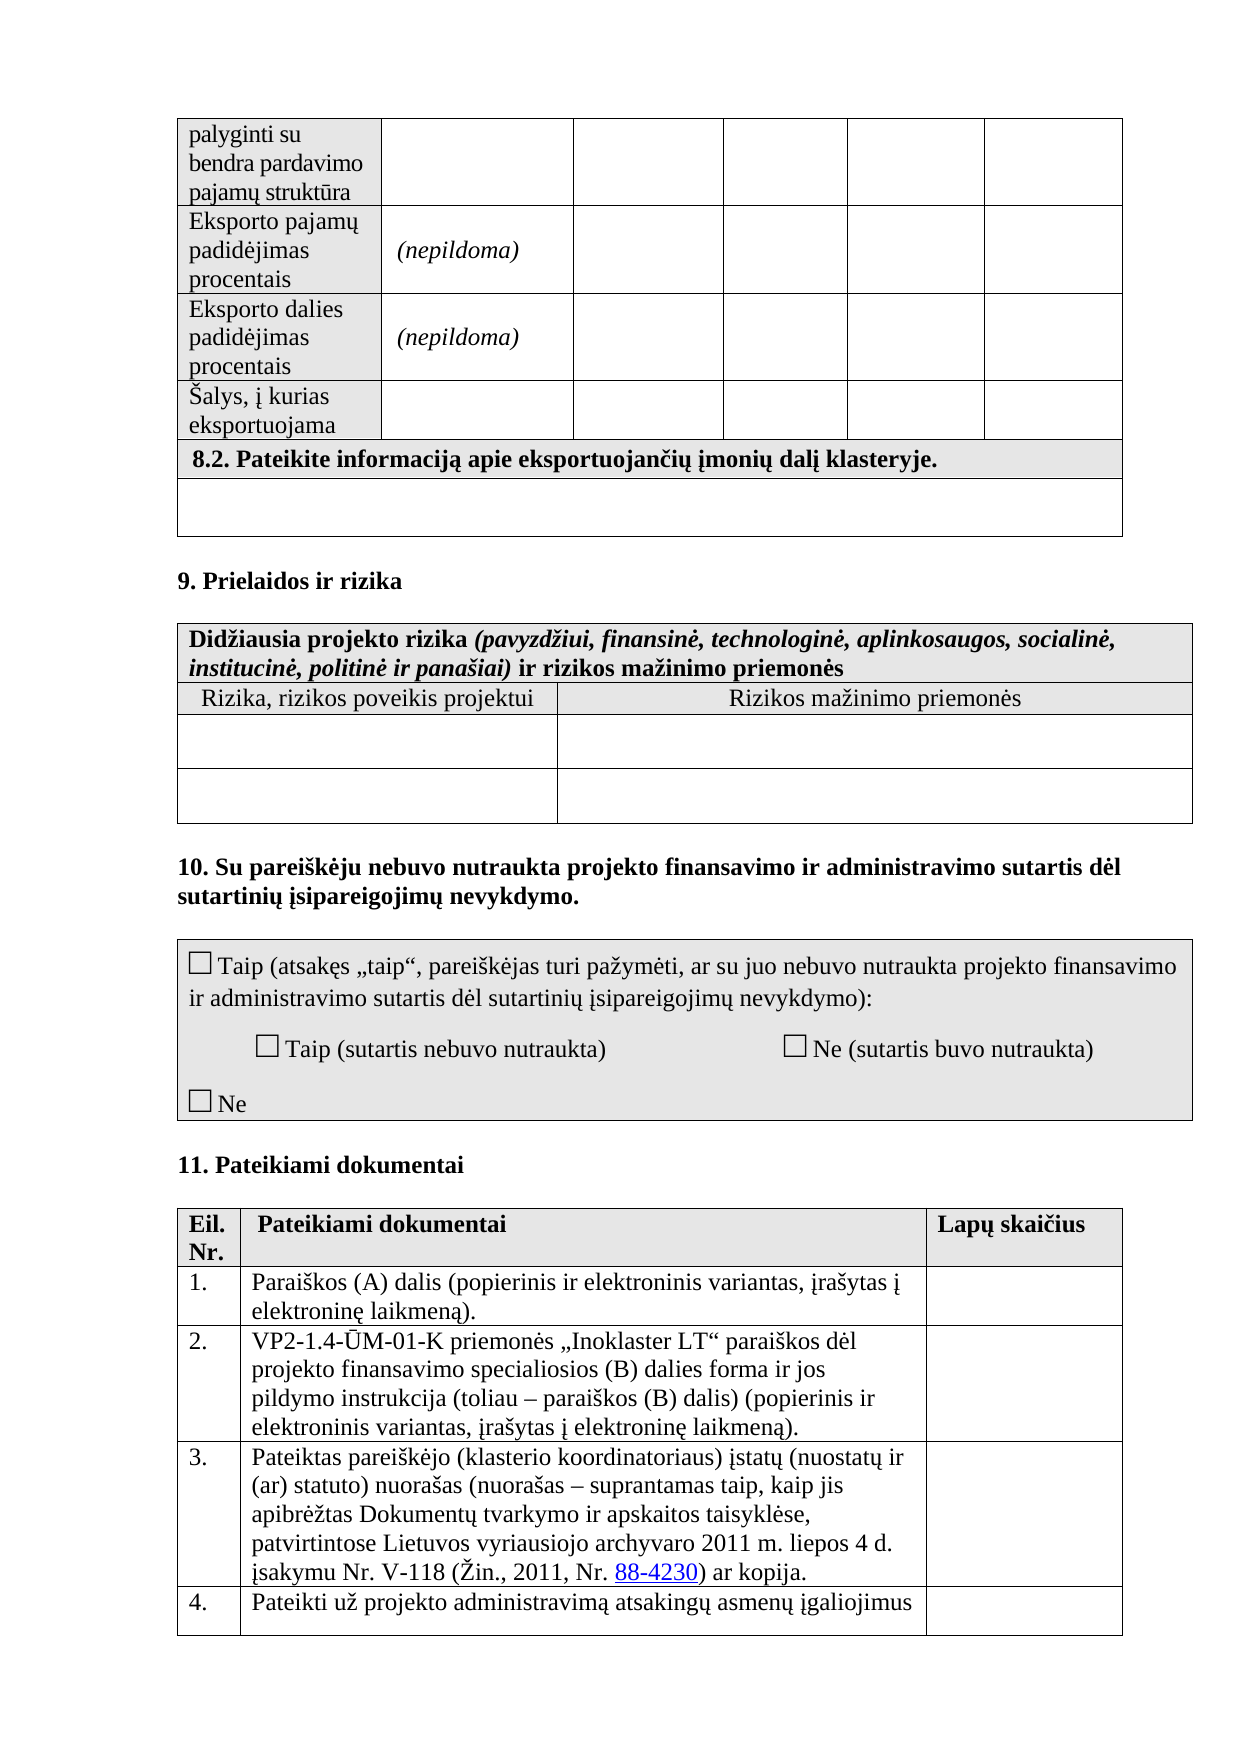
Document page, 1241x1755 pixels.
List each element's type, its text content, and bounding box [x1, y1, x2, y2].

table_cell Eksporto dalies padidėjimas procentais [178, 294, 381, 380]
table_header Lapų skaičius [927, 1209, 1122, 1266]
table_cell (nepildoma) [382, 206, 573, 293]
text 11. Pateikiami dokumentai [177, 1150, 1122, 1179]
table_header Didžiausia projekto rizika (pavyzdžiui, finansinė, technologinė, aplinkosaugos, socialinė, institucinė, politinė ir panašiai) ir rizikos mažinimo priemonės [178, 624, 1192, 682]
table_cell □ Ne [178, 1077, 685, 1120]
table_cell [574, 206, 723, 293]
text 10. Su pareiškėju nebuvo nutraukta projekto finansavimo ir administravimo sutartis dėl sutartinių įsipareigojimų nevykdymo. [177, 852, 1122, 910]
table_cell [927, 1442, 1122, 1586]
table_cell Pateikti už projekto administravimą atsakingų asmenų įgaliojimus [241, 1587, 926, 1635]
table_cell [724, 294, 847, 380]
table_cell [382, 381, 573, 438]
table_cell [927, 1587, 1122, 1635]
table_cell [178, 479, 1122, 536]
table_cell [178, 715, 557, 768]
text 9. Prielaidos ir rizika [177, 566, 1122, 594]
table_cell [724, 206, 847, 293]
table_cell palyginti su bendra pardavimo pajamų struktūra [178, 119, 381, 205]
table_cell [985, 206, 1122, 293]
table_cell [985, 294, 1122, 380]
table_cell [574, 381, 723, 438]
table_cell [382, 119, 573, 205]
table_cell [558, 715, 1192, 768]
table_cell Eksporto pajamų padidėjimas procentais [178, 206, 381, 293]
table_cell [927, 1267, 1122, 1325]
table_cell □ Taip (sutartis nebuvo nutraukta) [178, 1012, 685, 1077]
table_cell [574, 119, 723, 205]
table_cell [685, 1077, 1192, 1120]
table_cell [985, 381, 1122, 438]
table_cell [848, 119, 984, 205]
table_cell Rizika, rizikos poveikis projektui [178, 683, 557, 714]
table_cell [724, 119, 847, 205]
table_cell [574, 294, 723, 380]
table_cell Pateiktas pareiškėjo (klasterio koordinatoriaus) įstatų (nuostatų ir (ar) statuto) nuorašas (nuorašas – suprantamas taip, kaip jis apibrėžtas Dokumentų tvarkymo ir apskaitos taisyklėse, patvirtintose Lietuvos vyriausiojo archyvaro 2011 m. liepos 4 d. įsakymu Nr. V-118 (Žin., 2011, Nr. 88-4230) ar kopija. [241, 1442, 926, 1586]
table_cell 1. [178, 1267, 240, 1325]
table_header Pateikiami dokumentai [241, 1209, 926, 1266]
table_cell 8.2. Pateikite informaciją apie eksportuojančių įmonių dalį klasteryje. [178, 440, 1122, 477]
table_cell [178, 769, 557, 823]
table_cell (nepildoma) [382, 294, 573, 380]
table_cell [848, 294, 984, 380]
table_cell [558, 769, 1192, 823]
table_header Eil. Nr. [178, 1209, 240, 1266]
table_cell VP2-1.4-ŪM-01-K priemonės „Inoklaster LT“ paraiškos dėl projekto finansavimo specialiosios (B) dalies forma ir jos pildymo instrukcija (toliau – paraiškos (B) dalis) (popierinis ir elektroninis variantas, įrašytas į elektroninę laikmeną). [241, 1326, 926, 1441]
table_cell [927, 1326, 1122, 1441]
table_cell Rizikos mažinimo priemonės [558, 683, 1192, 714]
table_cell Šalys, į kurias eksportuojama [178, 381, 381, 438]
table_cell 4. [178, 1587, 240, 1635]
table_cell [724, 381, 847, 438]
table_cell 2. [178, 1326, 240, 1441]
table_cell [848, 381, 984, 438]
table_cell 3. [178, 1442, 240, 1586]
table_cell □ Ne (sutartis buvo nutraukta) [685, 1012, 1192, 1077]
table_cell [848, 206, 984, 293]
table_header □ Taip (atsakęs „taip“, pareiškėjas turi pažymėti, ar su juo nebuvo nutraukta projekto finansavimo ir administravimo sutartis dėl sutartinių įsipareigojimų nevykdymo): [178, 940, 1192, 1012]
table_cell [985, 119, 1122, 205]
table_cell Paraiškos (A) dalis (popierinis ir elektroninis variantas, įrašytas į elektroninę laikmeną). [241, 1267, 926, 1325]
